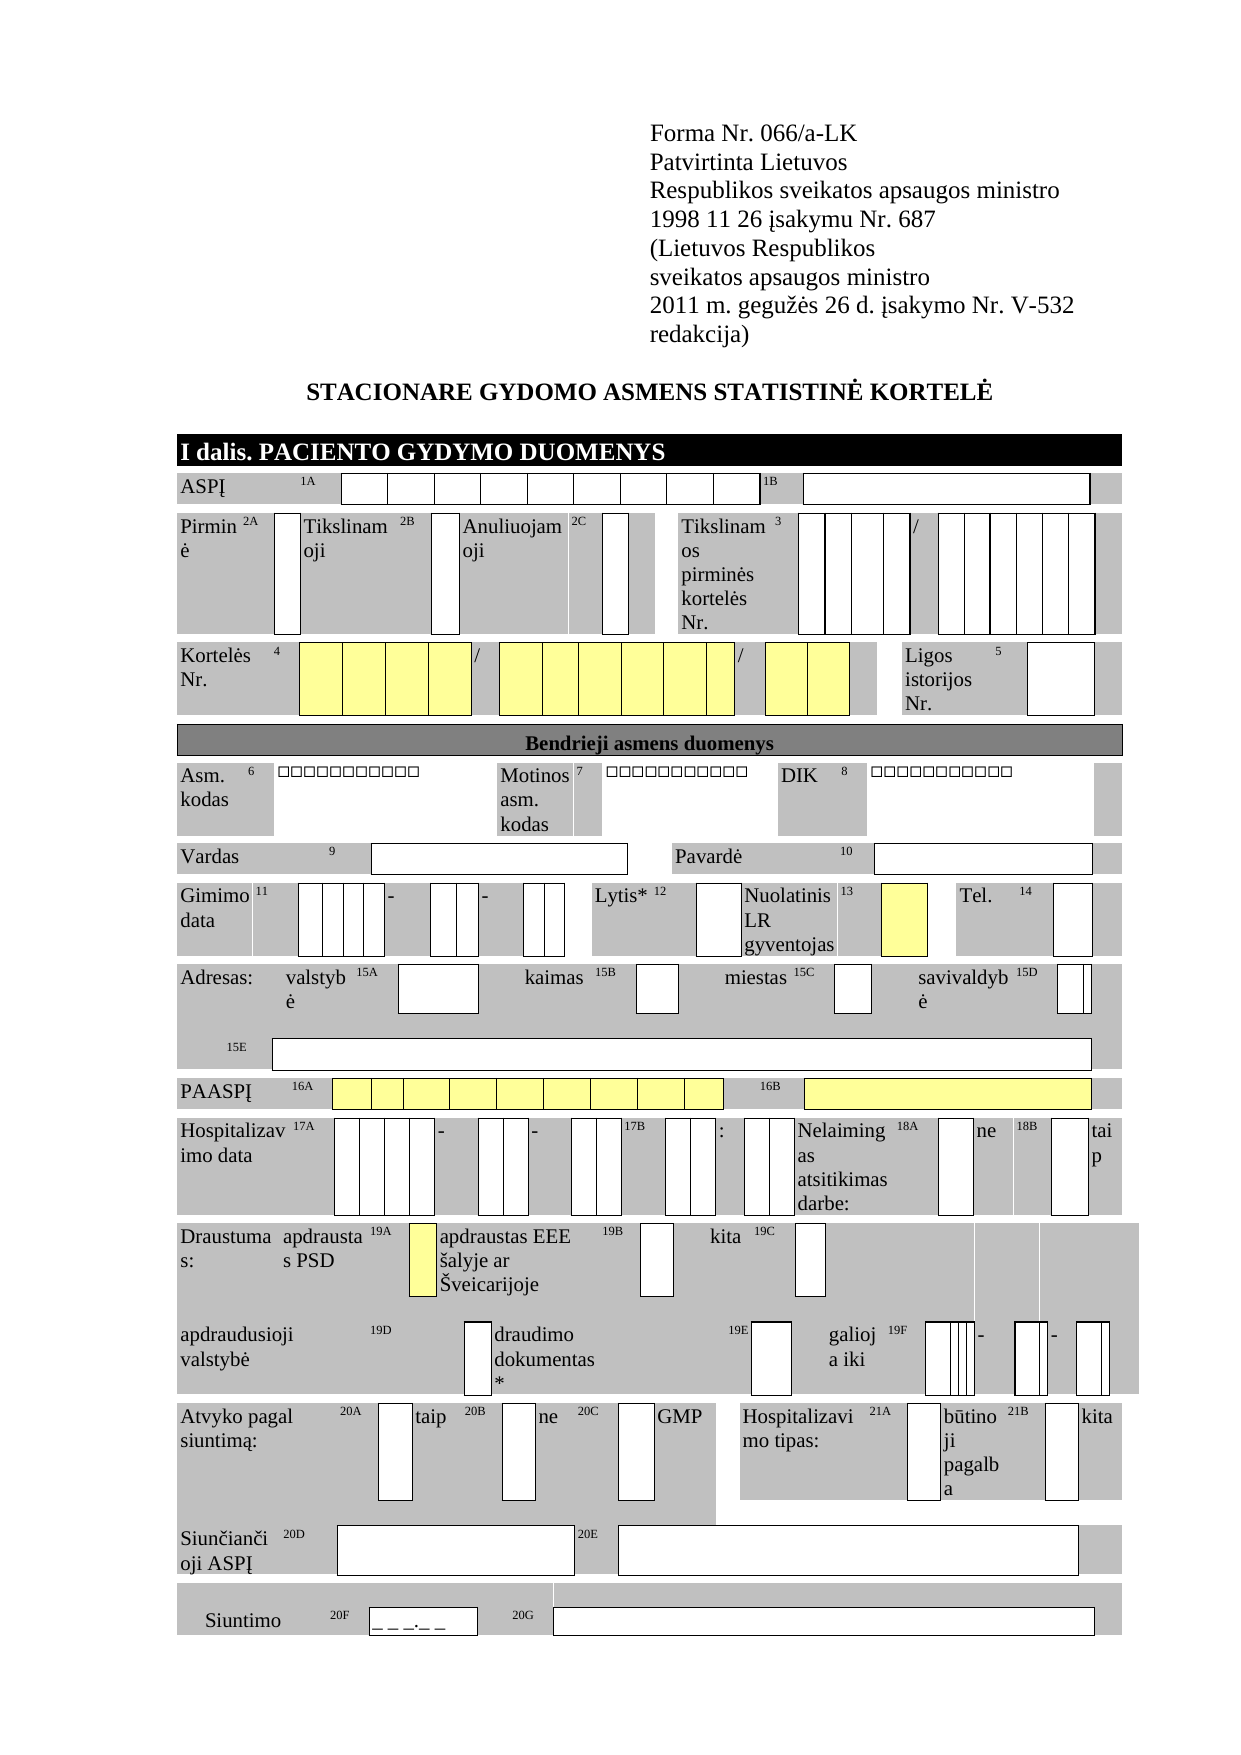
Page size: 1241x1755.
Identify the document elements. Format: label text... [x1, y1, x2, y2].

table_header [372, 1079, 403, 1109]
table_header būtinoji pagalba [941, 1403, 1005, 1500]
table_header [619, 1404, 654, 1500]
table_cell [866, 1526, 907, 1574]
table_cell galioja iki [826, 1321, 885, 1394]
table_cell [707, 1296, 751, 1321]
table_header [][][][][][][][][][][] [274, 763, 466, 836]
table_header [674, 1223, 707, 1296]
table_cell [177, 1607, 202, 1635]
table_header 14 [1016, 883, 1053, 956]
table_header PAASPĮ [177, 1078, 289, 1109]
table_header [399, 965, 478, 1013]
table_cell [575, 1500, 619, 1525]
table_header [875, 844, 1092, 874]
table_cell [1015, 1296, 1039, 1321]
table_header [799, 514, 824, 634]
table_cell [941, 1526, 1005, 1574]
table_header [950, 1223, 958, 1296]
table_cell [554, 1608, 1094, 1635]
table_header [882, 884, 927, 956]
table_cell [907, 1501, 941, 1525]
table_header 20A [337, 1403, 378, 1500]
table_header valstybė [283, 964, 353, 1013]
table_cell [958, 1296, 966, 1321]
table_header 3 [772, 513, 798, 634]
table_header [638, 1079, 684, 1109]
table_cell [1048, 1296, 1077, 1321]
table_header [572, 1119, 596, 1215]
table_header 18A [894, 1118, 938, 1215]
table_cell [1045, 1501, 1078, 1525]
table_header [299, 884, 322, 956]
text STACIONARE GYDOMO ASMENS STATISTINĖ KORTELĖ [177, 377, 1122, 406]
table_header [808, 643, 849, 715]
table_cell Siuntimo [202, 1607, 327, 1635]
table_cell [1110, 1296, 1139, 1321]
table_cell [1110, 1321, 1139, 1394]
table_header Vardas [177, 843, 326, 874]
table_header [450, 1079, 496, 1109]
table_header [1091, 473, 1122, 504]
table_header 1B [761, 473, 803, 504]
text Forma Nr. 066/a-LK [649, 118, 1122, 147]
table_header 1A [297, 473, 341, 504]
table_header [753, 763, 778, 836]
table_header [342, 474, 387, 504]
table_cell [177, 1013, 1122, 1038]
table_header kita [1079, 1403, 1122, 1500]
table_header kaimas [522, 964, 592, 1013]
table_header Bendrieji asmens duomenys [178, 725, 1122, 755]
table_cell [599, 1321, 641, 1394]
table_header [629, 513, 655, 634]
table_header [1093, 843, 1122, 874]
table_cell _ _ _._ _ [370, 1608, 477, 1635]
table_header [457, 884, 478, 956]
table_header [770, 1119, 794, 1215]
table_cell [740, 1500, 866, 1525]
table_header 15C [790, 964, 834, 1013]
table_header [991, 514, 1016, 634]
table_cell 20G [509, 1607, 553, 1635]
table_header 11 [253, 883, 298, 956]
table_header [372, 844, 627, 874]
table_header [1084, 965, 1091, 1013]
table_header 15A [353, 964, 398, 1013]
table_cell [716, 1526, 739, 1574]
table_header / [911, 513, 938, 634]
table_header [877, 642, 902, 715]
table_header [766, 643, 807, 715]
table_header [369, 1583, 478, 1607]
table_header [1096, 513, 1122, 634]
text 1998 11 26 įsakymu Nr. 687 [649, 204, 1122, 233]
table_header : [716, 1118, 744, 1215]
table_cell [951, 1323, 958, 1394]
table_header [404, 1079, 449, 1109]
table_cell [379, 1501, 412, 1525]
table_header ne [536, 1403, 575, 1500]
table_header [1110, 1223, 1139, 1296]
table_header [591, 1079, 637, 1109]
table_header [565, 883, 592, 956]
table_cell [967, 1323, 974, 1394]
table_header [386, 643, 428, 715]
table_header [872, 964, 915, 1013]
table_header [344, 884, 363, 956]
table_header [364, 884, 384, 956]
table_header [432, 514, 459, 634]
table_cell [673, 1296, 707, 1321]
table_cell [280, 1500, 337, 1525]
table_header Pavardė [672, 843, 837, 874]
table_header [1028, 643, 1094, 715]
table_header [664, 643, 706, 715]
table_header [1069, 514, 1094, 634]
table_cell [1005, 1526, 1045, 1574]
table_header [385, 1119, 409, 1215]
table_cell [1016, 1323, 1039, 1394]
table_header [928, 883, 956, 956]
table_header [300, 643, 342, 715]
table_header [503, 1404, 535, 1500]
table_header 19B [599, 1223, 640, 1296]
table_header [1040, 1223, 1048, 1296]
table_header [466, 763, 497, 836]
table_header 17B [622, 1118, 665, 1215]
table_header [714, 474, 759, 504]
table_header [479, 1119, 503, 1215]
table_header [1077, 1223, 1102, 1296]
table_header Adresas: [177, 964, 283, 1013]
table_header [637, 965, 678, 1013]
table_cell [177, 1500, 280, 1525]
table_header [524, 884, 544, 956]
table_cell [826, 1296, 885, 1321]
text Patvirtinta Lietuvos [649, 147, 1122, 176]
table_header [177, 1583, 202, 1607]
table_cell draudimo dokumentas* [492, 1321, 599, 1394]
table_cell [535, 1500, 575, 1525]
table_cell [1102, 1323, 1109, 1394]
table_header 20C [575, 1403, 618, 1500]
table_header [1092, 1078, 1122, 1109]
table_header [958, 1223, 966, 1296]
table_header Hospitalizavimo tipas: [740, 1403, 866, 1500]
table_cell [654, 1526, 716, 1574]
table_header ne [974, 1118, 1013, 1215]
table_header [360, 1119, 384, 1215]
table_header [926, 1223, 950, 1296]
table_header [574, 474, 620, 504]
table_cell [280, 1296, 367, 1321]
table_header [497, 1079, 543, 1109]
table_header 8 [838, 763, 867, 836]
table_cell [619, 1501, 654, 1525]
table_header [1017, 514, 1042, 634]
table_header [435, 474, 480, 504]
table_header Asm. kodas [177, 763, 245, 836]
table_cell [1092, 1038, 1122, 1069]
table_cell - [975, 1321, 1014, 1394]
table_cell [437, 1296, 599, 1321]
table_header DIK [778, 763, 838, 836]
table_header [1046, 1404, 1078, 1500]
table_cell [337, 1500, 379, 1525]
table_header 21B [1005, 1403, 1045, 1500]
table_header [504, 1119, 528, 1215]
table_header [335, 1119, 359, 1215]
table_cell [792, 1321, 826, 1394]
table_header 2C [569, 513, 602, 634]
table_cell [796, 1297, 826, 1321]
table_header [500, 643, 542, 715]
table_header [852, 514, 883, 634]
table_header / [472, 642, 499, 715]
table_header [666, 1119, 690, 1215]
table_header [908, 1404, 940, 1500]
table_header [1048, 1223, 1077, 1296]
table_header [621, 474, 666, 504]
table_header [554, 1583, 1094, 1607]
table_header 19C [751, 1223, 795, 1296]
table_cell [273, 1039, 1091, 1069]
table_header 20B [462, 1403, 502, 1500]
table_cell [1040, 1323, 1047, 1394]
table_cell [740, 1526, 866, 1574]
table_header Hospitalizavimo data [177, 1118, 290, 1215]
table_cell [462, 1500, 502, 1525]
table_header [481, 474, 527, 504]
table_cell [338, 1526, 462, 1574]
table_header [667, 474, 713, 504]
table_cell [367, 1296, 409, 1321]
table_cell 15E [220, 1038, 272, 1069]
table_cell 20E [575, 1525, 618, 1574]
table_header Nuolatinis LR gyventojas [742, 883, 837, 956]
table_cell [462, 1526, 502, 1574]
table_header apdraustas EEE šalyje ar Šveicarijoje [437, 1223, 599, 1296]
table_header - [529, 1118, 571, 1215]
table_cell [535, 1526, 574, 1574]
table_cell [950, 1296, 958, 1321]
table_cell 20D [280, 1525, 337, 1574]
table_header [965, 514, 989, 634]
table_cell [966, 1296, 974, 1321]
table_header [410, 1119, 434, 1215]
table_header 16A [289, 1078, 332, 1109]
table_header GMP [655, 1403, 716, 1500]
table_header [826, 514, 851, 634]
table_header [379, 1404, 412, 1500]
table_header [][][][][][][][][][][] [603, 763, 753, 836]
table_header [1095, 642, 1122, 715]
table_header 17A [290, 1118, 334, 1215]
table_header 21A [866, 1403, 907, 1500]
table_header 4 [271, 642, 299, 715]
table_cell [1102, 1296, 1110, 1321]
table_cell [926, 1323, 950, 1394]
table_header Nelaimingas atsitikimas darbe: [795, 1118, 894, 1215]
table_header [685, 1079, 723, 1109]
table_header / [735, 642, 765, 715]
table_header [707, 643, 734, 715]
table_header Anuliuojamoji [460, 513, 568, 634]
table_header [622, 643, 663, 715]
table_header [327, 1583, 369, 1607]
table_header [1093, 883, 1122, 956]
table_header [804, 474, 1089, 504]
table_header [388, 474, 434, 504]
table_header 9 [326, 843, 371, 874]
table_cell [673, 1321, 707, 1394]
table_header [1094, 763, 1122, 836]
table_header taip [413, 1403, 462, 1500]
table_cell [1005, 1500, 1045, 1525]
table_header [884, 514, 909, 634]
table_header [850, 642, 877, 715]
table_header 2B [397, 513, 431, 634]
table_header [641, 1224, 673, 1296]
table_header [716, 1403, 739, 1500]
table_header taip [1089, 1118, 1122, 1215]
table_header [679, 964, 722, 1013]
table_cell [177, 1296, 280, 1321]
table_cell [1079, 1525, 1122, 1574]
table_cell [1077, 1323, 1101, 1394]
table_header 18B [1014, 1118, 1051, 1215]
table_header [835, 965, 871, 1013]
table_cell [959, 1323, 966, 1394]
table_cell [641, 1321, 673, 1394]
table_header Gimimo data [177, 883, 252, 956]
table_cell [502, 1526, 535, 1574]
table_header [826, 1223, 885, 1296]
table_header - [385, 883, 430, 956]
table_cell [1040, 1296, 1048, 1321]
table_header 12 [651, 883, 696, 956]
table_cell [941, 1500, 1005, 1525]
table_cell [716, 1500, 739, 1525]
table_cell [465, 1323, 491, 1394]
table_header [275, 514, 300, 634]
text 2011 m. gegužės 26 d. įsakymo Nr. V-532 redakcija) [649, 291, 1122, 348]
table_header miestas [722, 964, 790, 1013]
table_header [697, 884, 741, 956]
table_cell 19E [707, 1321, 751, 1394]
table_header 10 [837, 843, 874, 874]
table_header [597, 1119, 621, 1215]
table_cell [177, 1038, 220, 1069]
table_header Draustumas: [177, 1223, 280, 1296]
table_header I dalis. PACIENTO GYDYMO DUOMENYS [177, 434, 1122, 466]
table_header ASPĮ [177, 473, 297, 504]
table_header 5 [992, 642, 1027, 715]
table_header [1043, 514, 1068, 634]
table_cell Siunčiančioji ASPĮ [177, 1525, 280, 1574]
table_header Atvyko pagal siuntimą: [177, 1403, 337, 1500]
table_cell 19D [367, 1321, 409, 1394]
table_cell 20F [327, 1607, 369, 1635]
table_cell [885, 1296, 926, 1321]
table_header 16B [757, 1078, 804, 1109]
table_cell [502, 1501, 535, 1525]
table_header 6 [245, 763, 274, 836]
table_cell 19F [885, 1321, 925, 1394]
text (Lietuvos Respublikos [649, 233, 1122, 262]
table_header Motinos asm. kodas [497, 763, 573, 836]
text sveikatos apsaugos ministro [649, 262, 1122, 291]
table_cell [866, 1500, 907, 1525]
table_header [544, 1079, 590, 1109]
table_header 15D [1013, 964, 1057, 1013]
table_header [939, 514, 964, 634]
table_header [805, 1079, 1091, 1109]
table_header [543, 643, 578, 715]
table_header Ligos istorijos Nr. [902, 642, 992, 715]
table_cell [412, 1500, 462, 1525]
table_header Tel. [956, 883, 1016, 956]
table_cell [641, 1297, 673, 1321]
table_header savivaldybė [915, 964, 1013, 1013]
table_header - [435, 1118, 478, 1215]
table_cell [752, 1323, 791, 1394]
table_cell [1045, 1526, 1078, 1574]
table_header [431, 884, 456, 956]
table_cell [1095, 1607, 1122, 1635]
table_header [603, 514, 628, 634]
table_header [429, 643, 471, 715]
table_header - [479, 883, 523, 956]
table_header 7 [574, 763, 602, 836]
table_header [1092, 964, 1122, 1013]
text Respublikos sveikatos apsaugos ministro [649, 176, 1122, 204]
table_header Tikslinamoji [301, 513, 397, 634]
table_header [1052, 1119, 1088, 1215]
table_cell [599, 1296, 641, 1321]
table_header [479, 964, 522, 1013]
table_cell [478, 1607, 509, 1635]
table_header Pirminė [177, 513, 240, 634]
table_cell - [1048, 1321, 1076, 1394]
table_cell [409, 1297, 437, 1321]
table_cell [907, 1526, 941, 1574]
table_header [1015, 1223, 1039, 1296]
table_header [410, 1224, 436, 1296]
table_header [691, 1119, 715, 1215]
table_cell apdraudusioji valstybė [177, 1321, 367, 1394]
table_header [628, 843, 672, 874]
table_header apdraustas PSD [280, 1223, 367, 1296]
table_header [966, 1223, 974, 1296]
table_header [1102, 1223, 1110, 1296]
table_cell [654, 1500, 716, 1525]
table_cell [437, 1321, 464, 1394]
table_header 2A [240, 513, 274, 634]
table_cell [926, 1296, 950, 1321]
table_header [333, 1079, 371, 1109]
table_header [202, 1583, 327, 1607]
table_cell [1077, 1296, 1102, 1321]
table_header [478, 1583, 509, 1607]
table_header [885, 1223, 926, 1296]
table_header [1094, 1583, 1122, 1607]
table_header [1058, 965, 1083, 1013]
table_header [579, 643, 621, 715]
table_header [509, 1583, 553, 1607]
table_cell [1079, 1500, 1122, 1525]
table_cell [975, 1296, 1015, 1321]
table_header 19A [367, 1223, 409, 1296]
table_header [745, 1119, 769, 1215]
table_header [323, 884, 343, 956]
table_header [528, 474, 573, 504]
table_header 15B [592, 964, 636, 1013]
table_header [655, 513, 678, 634]
table_header [724, 1078, 757, 1109]
table_header 13 [838, 883, 881, 956]
table_cell [409, 1321, 437, 1394]
table_header [1054, 884, 1092, 956]
table_header Tikslinamos pirminės kortelės Nr. [678, 513, 772, 634]
table_header kita [707, 1223, 751, 1296]
table_header [][][][][][][][][][][] [867, 763, 1094, 836]
table_header Lytis* [592, 883, 651, 956]
table_header [545, 884, 564, 956]
table_cell [751, 1296, 796, 1321]
table_header [343, 643, 385, 715]
table_header [796, 1224, 825, 1296]
table_cell [619, 1526, 654, 1574]
table_header [975, 1223, 1015, 1296]
table_header Kortelės Nr. [177, 642, 271, 715]
table_header [939, 1119, 973, 1215]
